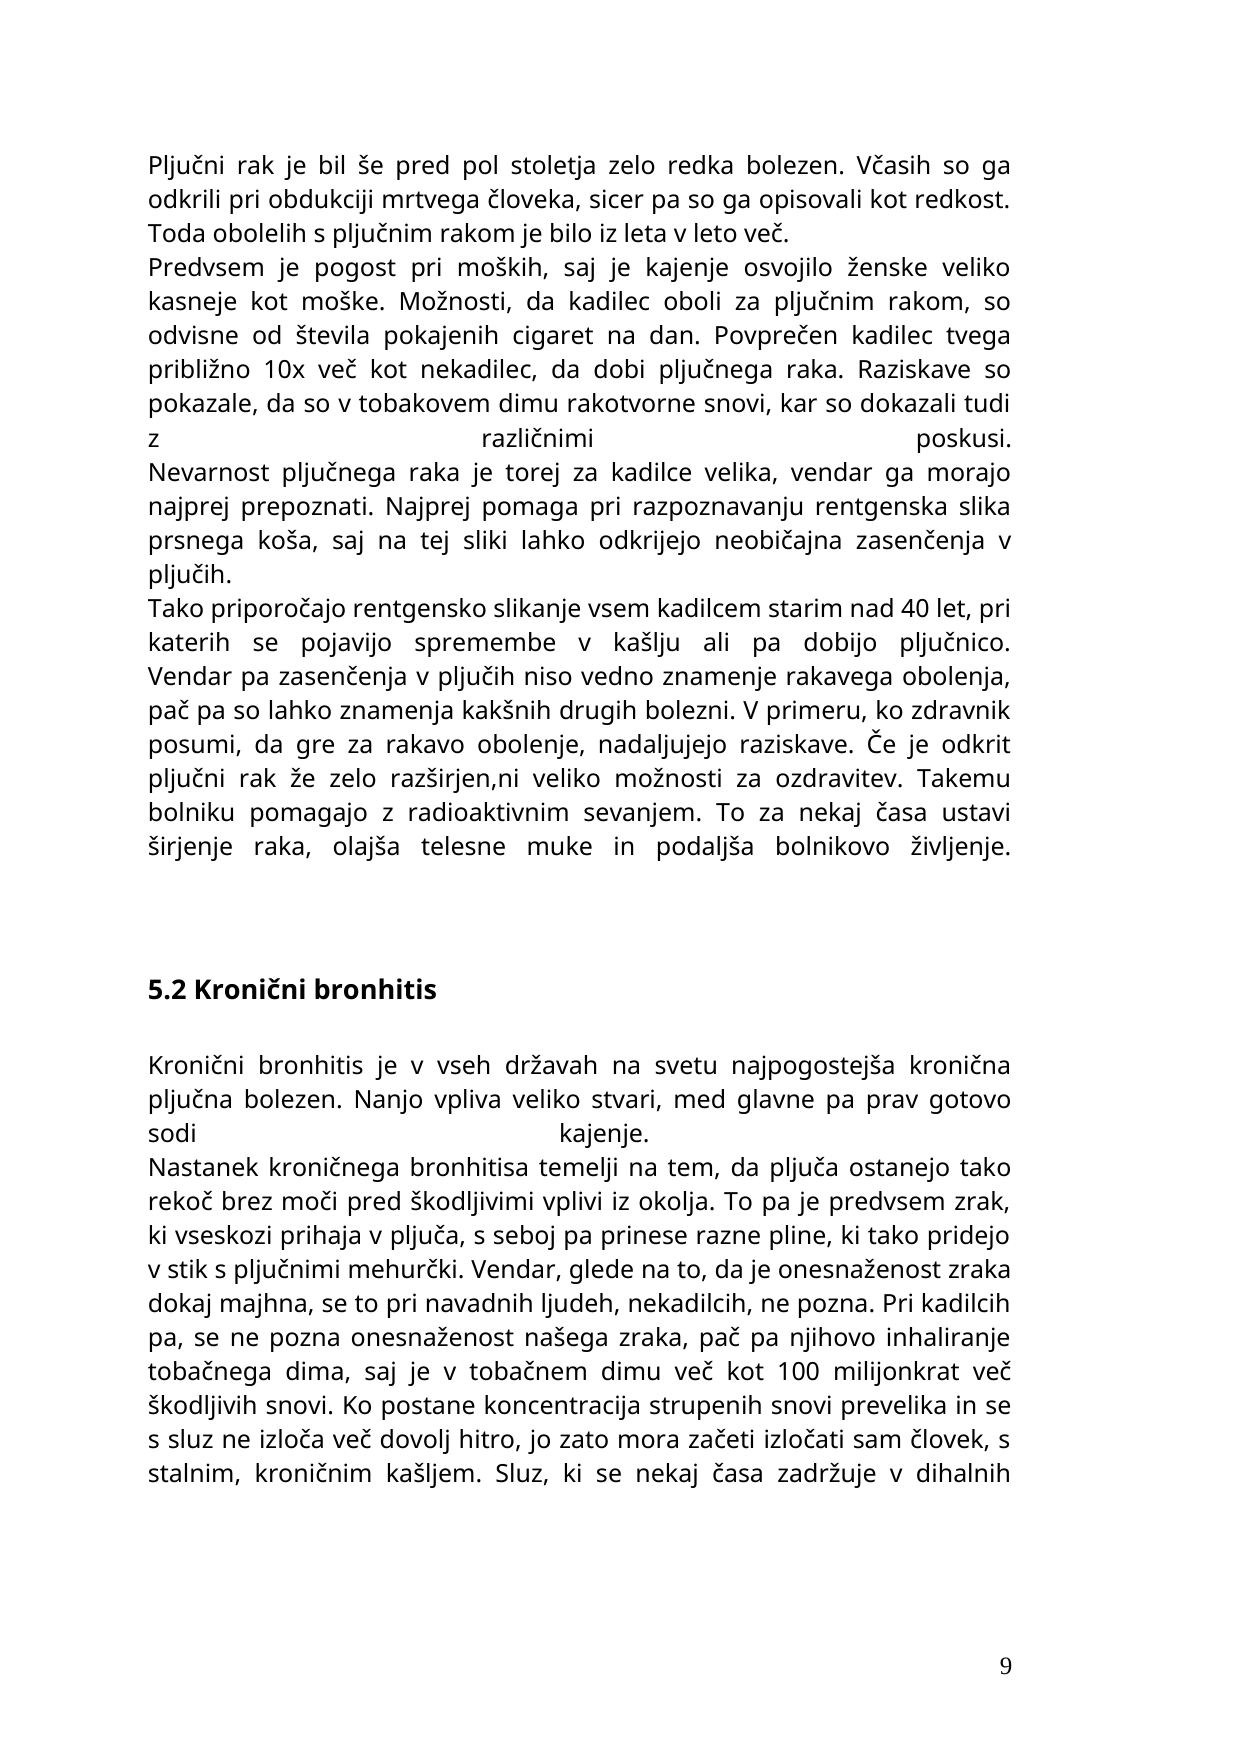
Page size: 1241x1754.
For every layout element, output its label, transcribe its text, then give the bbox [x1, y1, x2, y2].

text Pljučni rak je bil še pred pol stoletja zelo redka bolezen. Včasih so ga odkrili pri obdukciji mrtvega človeka, sicer pa so ga opisovali kot redkost. Toda obolelih s pljučnim rakom je bilo iz leta v leto več. [148, 148, 1012, 250]
text Kronični bronhitis je v vseh državah na svetu najpogostejša kronična pljučna bolezen. Nanjo vpliva veliko stvari, med glavne pa prav gotovo sodi kajenje. Nastanek kroničnega bronhitisa temelji na tem, da pljuča ostanejo tako rekoč brez moči pred škodljivimi vplivi iz okolja. To pa je predvsem zrak, ki vseskozi prihaja v pljuča, s seboj pa prinese razne pline, ki tako pridejo v stik s pljučnimi mehurčki. Vendar, glede na to, da je onesnaženost zraka dokaj majhna, se to pri navadnih ljudeh, nekadilcih, ne pozna. Pri kadilcih pa, se ne pozna onesnaženost našega zraka, pač pa njihovo inhaliranje tobačnega dima, saj je v tobačnem dimu več kot 100 milijonkrat več škodljivih snovi. Ko postane koncentracija strupenih snovi prevelika in se s sluz ne izloča več dovolj hitro, jo zato mora začeti izločati sam človek, s stalnim, kroničnim kašljem. Sluz, ki se nekaj časa zadržuje v dihalnih [148, 1047, 1012, 1490]
text 5.2 Kronični bronhitis [148, 971, 1012, 1008]
text Predvsem je pogost pri moških, saj je kajenje osvojilo ženske veliko kasneje kot moške. Možnosti, da kadilec oboli za pljučnim rakom, so odvisne od števila pokajenih cigaret na dan. Povprečen kadilec tvega približno 10x več kot nekadilec, da dobi pljučnega raka. Raziskave so pokazale, da so v tobakovem dimu rakotvorne snovi, kar so dokazali tudi z različnimi poskusi. Nevarnost pljučnega raka je torej za kadilce velika, vendar ga morajo najprej prepoznati. Najprej pomaga pri razpoznavanju rentgenska slika prsnega koša, saj na tej sliki lahko odkrijejo neobičajna zasenčenja v pljučih. Tako priporočajo rentgensko slikanje vsem kadilcem starim nad 40 let, pri katerih se pojavijo spremembe v kašlju ali pa dobijo pljučnico. Vendar pa zasenčenja v pljučih niso vedno znamenje rakavega obolenja, pač pa so lahko znamenja kakšnih drugih bolezni. V primeru, ko zdravnik posumi, da gre za rakavo obolenje, nadaljujejo raziskave. Če je odkrit pljučni rak že zelo razširjen,ni veliko možnosti za ozdravitev. Takemu bolniku pomagajo z radioaktivnim sevanjem. To za nekaj časa ustavi širjenje raka, olajša telesne muke in podaljša bolnikovo življenje. [148, 250, 1012, 897]
